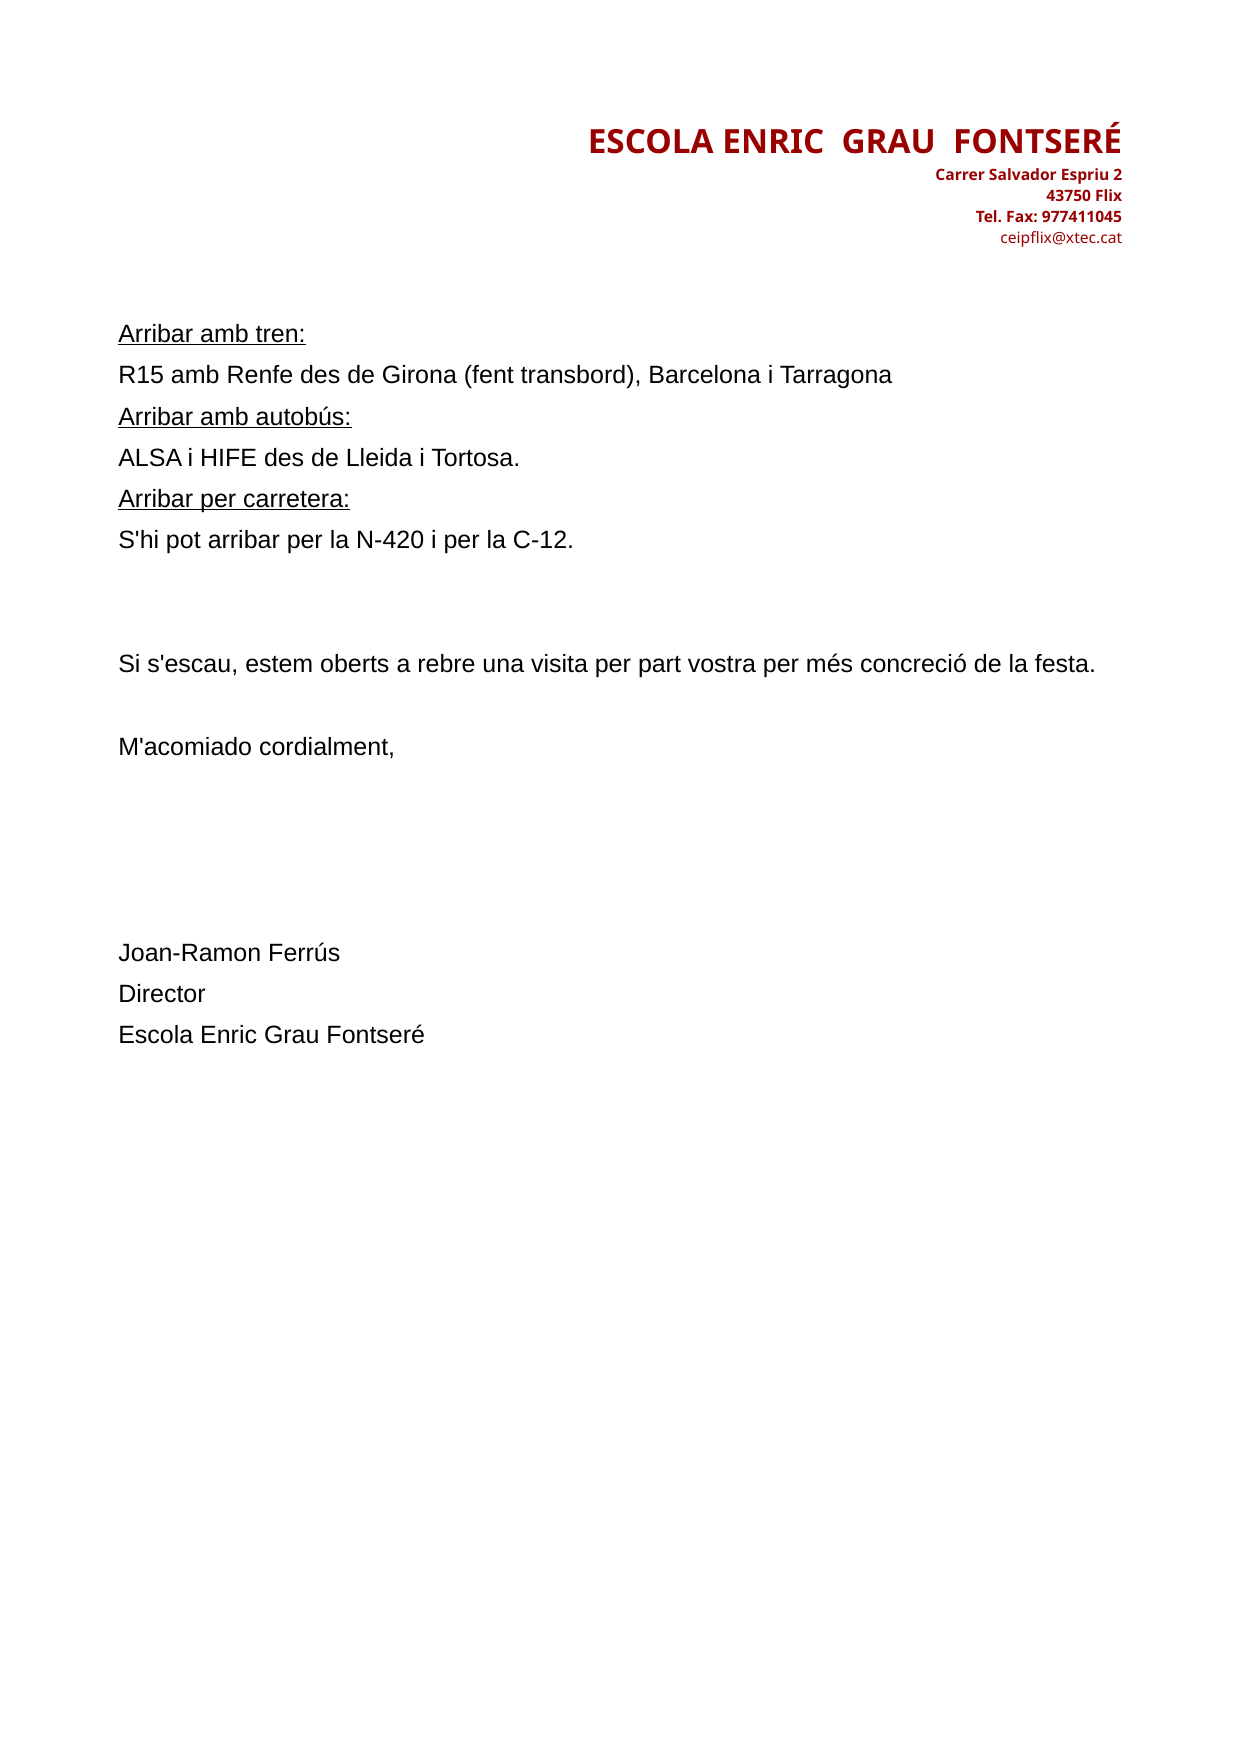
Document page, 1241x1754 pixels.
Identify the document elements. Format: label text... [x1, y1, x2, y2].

text M'acomiado cordialment, [118, 732, 1122, 761]
text Si s'escau, estem oberts a rebre una visita per part vostra per més concreció de la festa. [118, 649, 1122, 678]
text S'hi pot arribar per la N-420 i per la C-12. [118, 526, 1122, 554]
text Arribar amb autobús: [118, 402, 1122, 431]
text ALSA i HIFE des de Lleida i Tortosa. [118, 443, 1122, 472]
text Arribar per carretera: [118, 484, 1122, 513]
text Director [118, 979, 1122, 1008]
text R15 amb Renfe des de Girona (fent transbord), Barcelona i Tarragona [118, 361, 1122, 389]
text Escola Enric Grau Fontseré [118, 1021, 1122, 1049]
text Joan-Ramon Ferrús [118, 938, 1122, 967]
text Arribar amb tren: [118, 319, 1122, 348]
